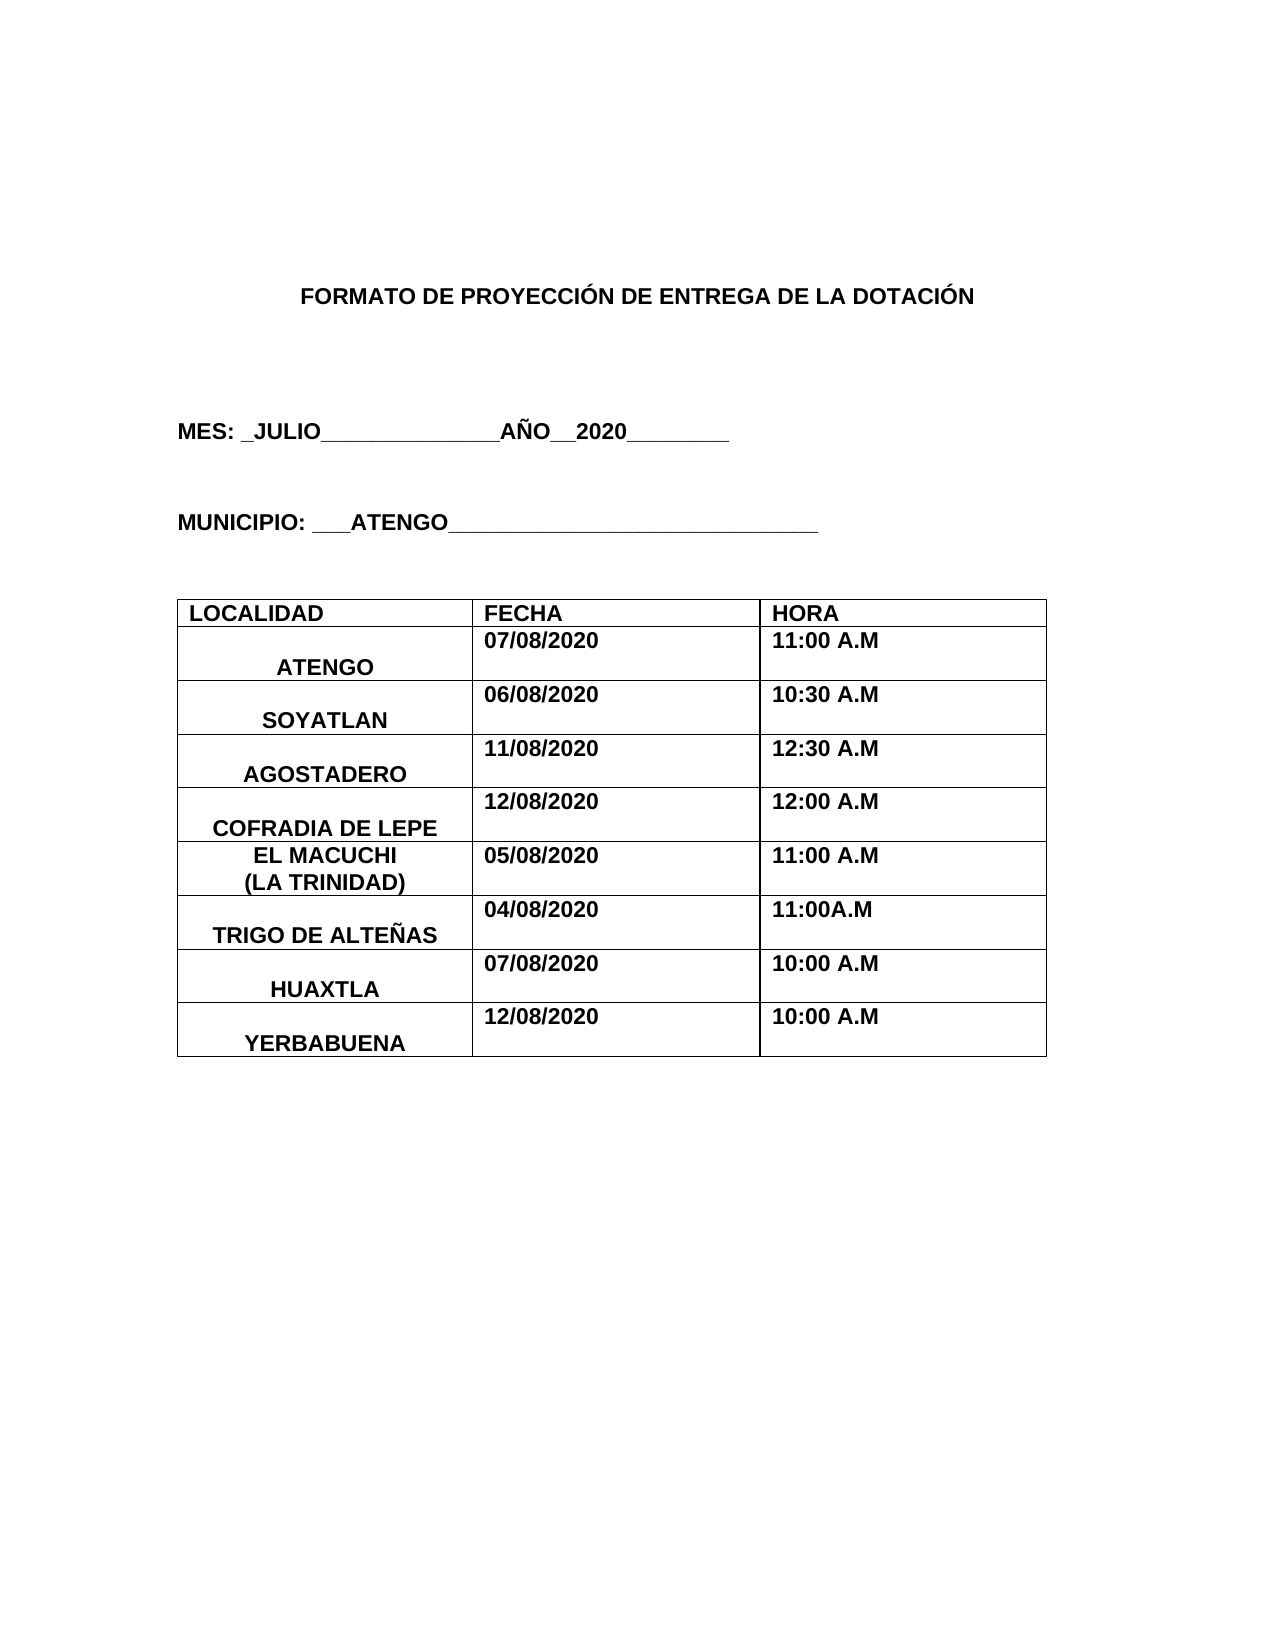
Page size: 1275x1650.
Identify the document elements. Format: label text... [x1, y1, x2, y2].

table_cell 11/08/2020 [473, 735, 759, 787]
table_cell 12:00 A.M [761, 788, 1046, 841]
table_cell HUAXTLA [178, 950, 472, 1002]
table_cell 11:00A.M [761, 896, 1046, 948]
table_cell 05/08/2020 [473, 842, 759, 895]
table_cell EL MACUCHI (LA TRINIDAD) [178, 842, 472, 895]
table_cell 11:00 A.M [761, 627, 1046, 680]
table_cell 12/08/2020 [473, 788, 759, 841]
table_cell 10:00 A.M [761, 950, 1046, 1002]
table_cell 12:30 A.M [761, 735, 1046, 787]
table_cell 06/08/2020 [473, 681, 759, 733]
table_cell ATENGO [178, 627, 472, 680]
table_cell 04/08/2020 [473, 896, 759, 948]
table_cell 07/08/2020 [473, 627, 759, 680]
table_header LOCALIDAD [178, 600, 472, 626]
text MES: _JULIO______________AÑO__2020________ [177, 418, 1098, 444]
table_cell 11:00 A.M [761, 842, 1046, 895]
table_header HORA [761, 600, 1046, 626]
table_cell 07/08/2020 [473, 950, 759, 1002]
table_cell AGOSTADERO [178, 735, 472, 787]
table_cell 10:00 A.M [761, 1003, 1046, 1056]
table_cell COFRADIA DE LEPE [178, 788, 472, 841]
text MUNICIPIO: ___ATENGO_____________________________ [177, 508, 1098, 535]
table_header FECHA [473, 600, 759, 626]
table_cell 10:30 A.M [761, 681, 1046, 733]
text FORMATO DE PROYECCIÓN DE ENTREGA DE LA DOTACIÓN [177, 283, 1098, 309]
table_cell TRIGO DE ALTEÑAS [178, 896, 472, 948]
table_cell 12/08/2020 [473, 1003, 759, 1056]
table_cell SOYATLAN [178, 681, 472, 733]
table_cell YERBABUENA [178, 1003, 472, 1056]
